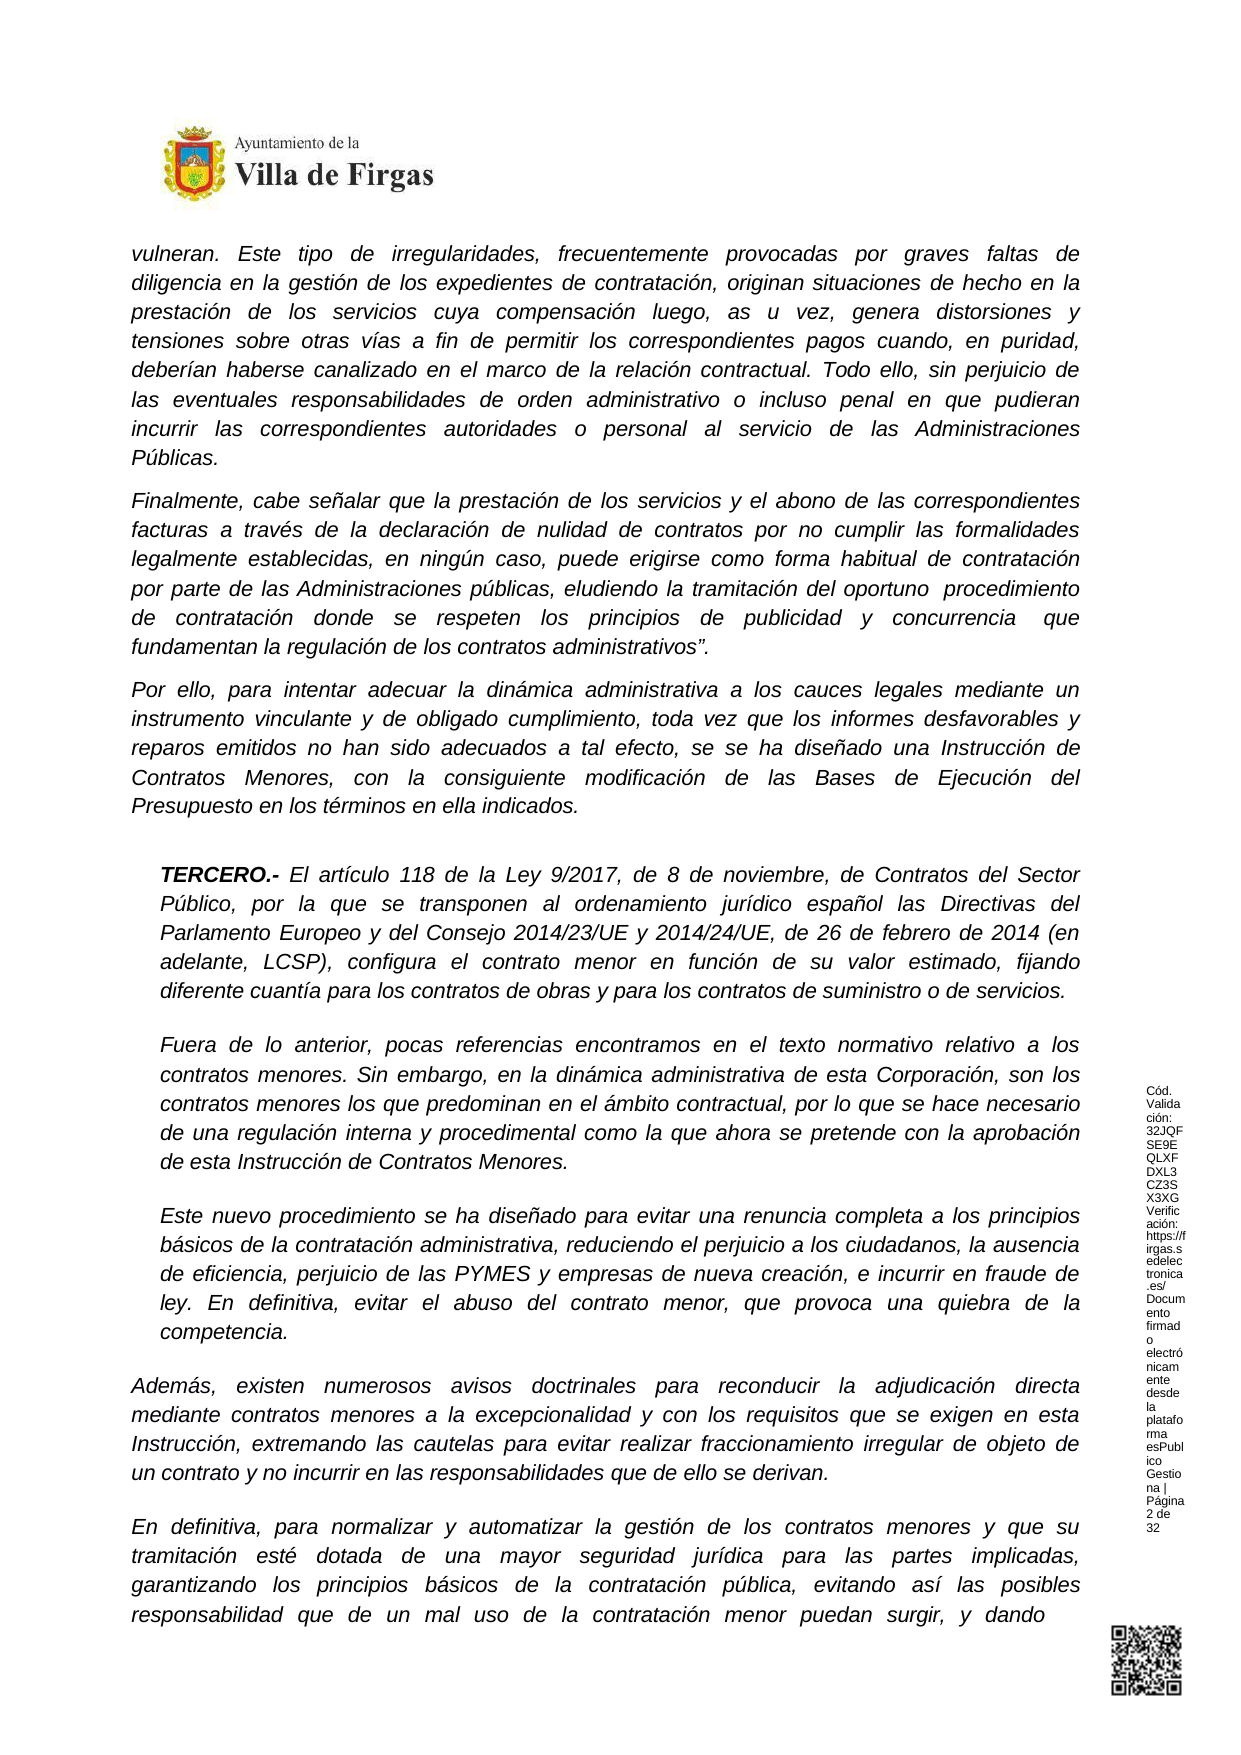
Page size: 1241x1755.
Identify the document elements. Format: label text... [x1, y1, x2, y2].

text Verificación: https://firgas.sedelectronica.es/ [1146, 1206, 1186, 1293]
text [1144, 1084, 1186, 1614]
text Finalmente, cabe señalar que la prestación de los servicios y el abono de las correspondientes facturas a través de la declaración de nulidad de contratos por no cumplir las formalidades legalmente establecidas, en ningún caso, puede erigirse como forma habitual de contratación por parte de las Administraciones públicas, eludiendo la tramitación del oportuno procedimiento de contratación donde se respeten los principios de publicidad y concurrencia que fundamentan la regulación de los contratos administrativos”. [131, 488, 1080, 659]
text Por ello, para intentar adecuar la dinámica administrativa a los cauces legales mediante un instrumento vinculante y de obligado cumplimiento, toda vez que los informes desfavorables y reparos emitidos no han sido adecuados a tal efecto, se se ha diseñado una Instrucción de Contratos Menores, con la consiguiente modificación de las Bases de Ejecución del Presupuesto en los términos en ella indicados. [131, 677, 1081, 819]
text vulneran. Este tipo de irregularidades, frecuentemente provocadas por graves faltas de diligencia en la gestión de los expedientes de contratación, originan situaciones de hecho en la prestación de los servicios cuya compensación luego, as u vez, genera distorsiones y tensiones sobre otras vías a fin de permitir los correspondientes pagos cuando, en puridad, deberían haberse canalizado en el marco de la relación contractual. Todo ello, sin perjuicio de las eventuales responsabilidades de orden administrativo o incluso penal en que pudieran incurrir las correspondientes autoridades o personal al servicio de las Administraciones Públicas. [131, 241, 1080, 470]
text Además, existen numerosos avisos doctrinales para reconducir la adjudicación directa mediante contratos menores a la excepcionalidad y con los requisitos que se exigen en esta Instrucción, extremando las cautelas para evitar realizar fraccionamiento irregular de objeto de un contrato y no incurrir en las responsabilidades que de ello se derivan. [131, 1373, 1080, 1485]
text Documento firmado electrónicamente desde la plataforma esPublico Gestiona | Página 2 de 32 [1146, 1293, 1186, 1535]
text En definitiva, para normalizar y automatizar la gestión de los contratos menores y que su tramitación esté dotada de una mayor seguridad jurídica para las partes implicadas, garantizando los principios básicos de la contratación pública, evitando así las posibles responsabilidad que de un mal uso de la contratación menor puedan surgir, y dando [131, 1514, 1081, 1627]
text Este nuevo procedimiento se ha diseñado para evitar una renuncia completa a los principios básicos de la contratación administrativa, reduciendo el perjuicio a los ciudadanos, la ausencia de eficiencia, perjuicio de las PYMES y empresas de nueva creación, e incurrir en fraude de ley. En definitiva, evitar el abuso del contrato menor, que provoca una quiebra de la competencia. [160, 1203, 1080, 1344]
text TERCERO.- El artículo 118 de la Ley 9/2017, de 8 de noviembre, de Contratos del Sector Público, por la que se transponen al ordenamiento jurídico español las Directivas del Parlamento Europeo y del Consejo 2014/23/UE y 2014/24/UE, de 26 de febrero de 2014 (en adelante, LCSP), configura el contrato menor en función de su valor estimado, fijando diferente cuantía para los contratos de obras y para los contratos de suministro o de servicios. [160, 862, 1080, 1003]
text Fuera de lo anterior, pocas referencias encontramos en el texto normativo relativo a los contratos menores. Sin embargo, en la dinámica administrativa de esta Corporación, son los contratos menores los que predominan en el ámbito contractual, por lo que se hace necesario de una regulación interna y procedimental como la que ahora se pretende con la aprobación de esta Instrucción de Contratos Menores. [160, 1032, 1081, 1174]
text Cód. Validación: 32JQFSE9EQLXFDXL3CZ3SX3XG [1146, 1085, 1186, 1206]
